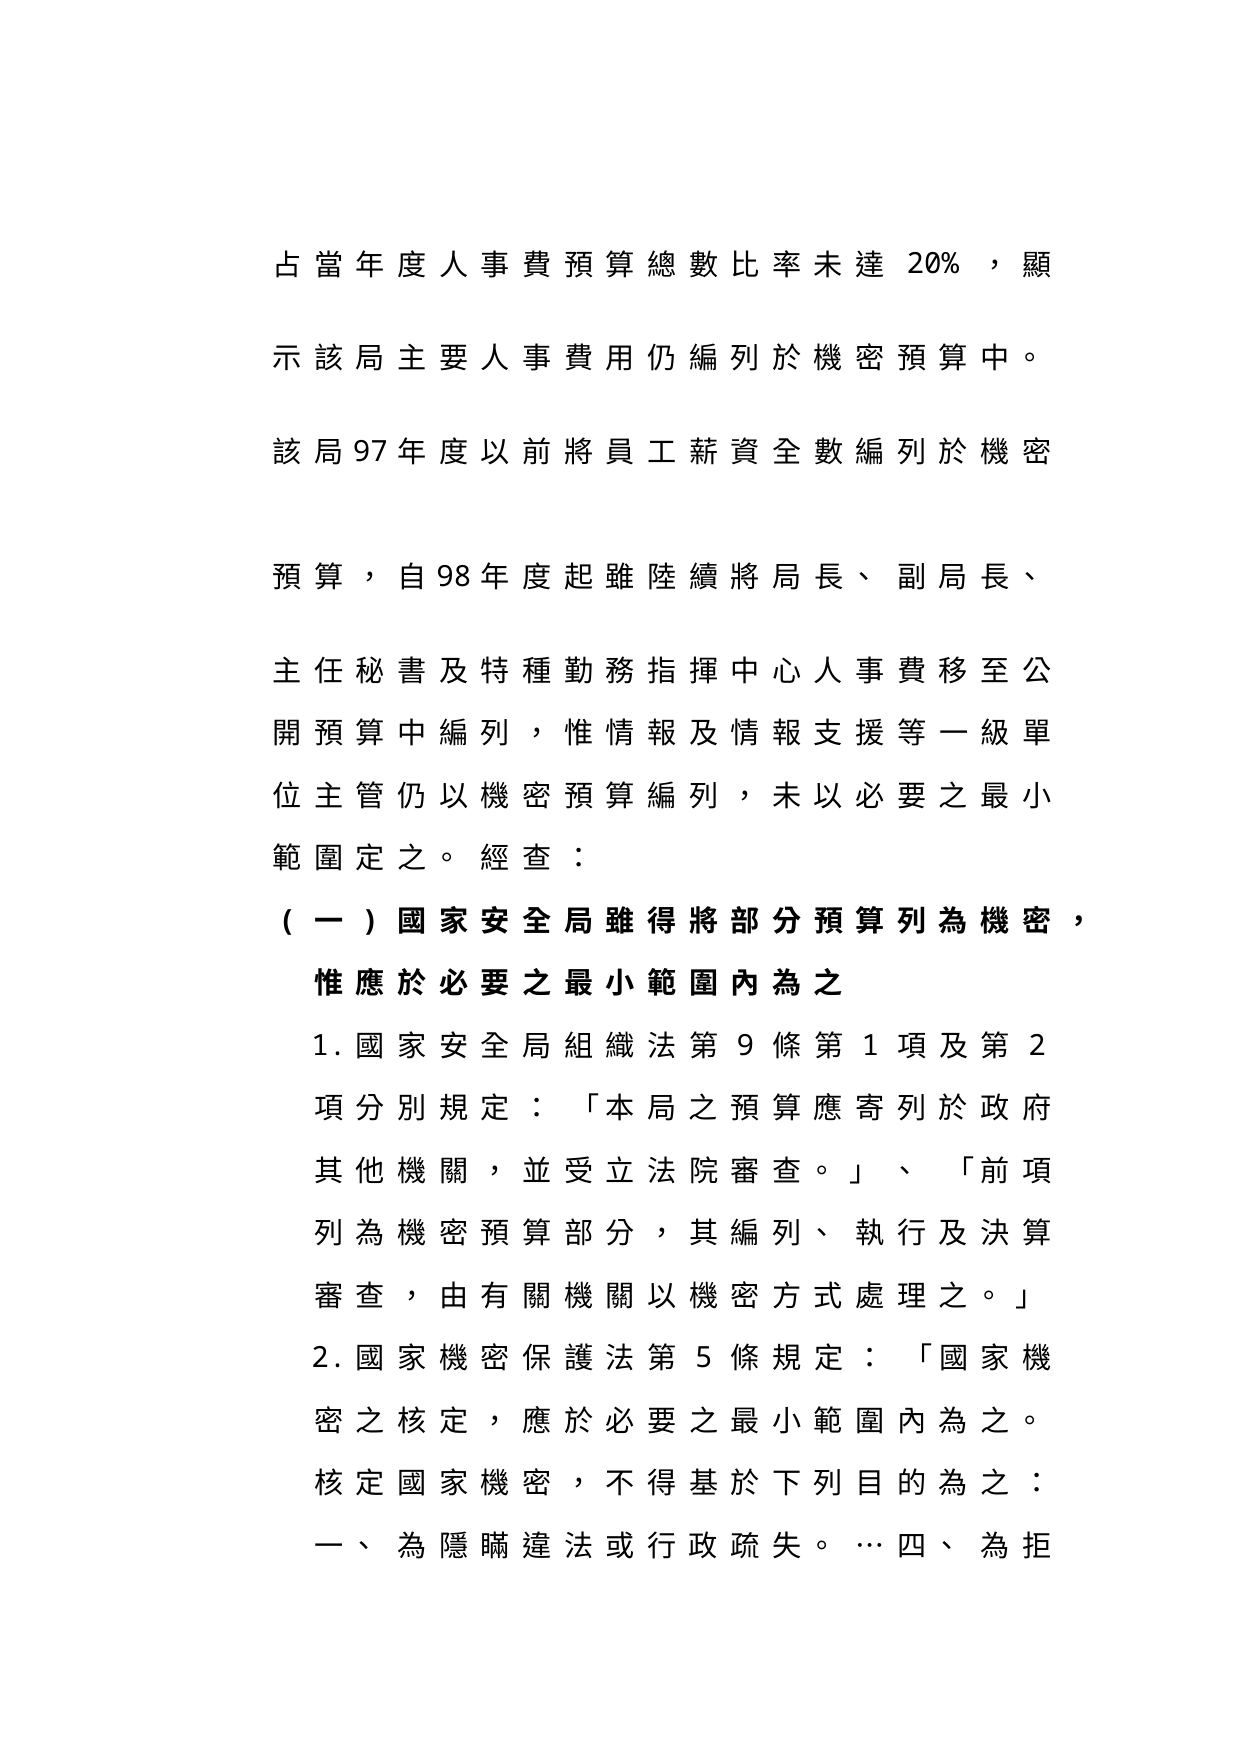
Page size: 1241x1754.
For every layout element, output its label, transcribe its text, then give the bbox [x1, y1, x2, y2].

text 2.國家機密保護法第5條規定：「國家機密之核定，應於必要之最小範圍內為之。核定國家機密，不得基於下列目的為之：一、為隱瞞違法或行政疏失。…四、為拒 [271, 1314, 1058, 1564]
text (一)國家安全局雖得將部分預算列為機密，惟應於必要之最小範圍內為之 [242, 877, 1058, 1002]
text 占當年度人事費預算總數比率未達20%，顯示該局主要人事費用仍編列於機密預算中。該局97年度以前將員工薪資全數編列於機密預算，自98年度起雖陸續將局長、副局長、主任秘書及特種勤務指揮中心人事費移至公開預算中編列，惟情報及情報支援等一級單位主管仍以機密預算編列，未以必要之最小範圍定之。經查： [242, 189, 1058, 877]
text 1.國家安全局組織法第9條第1項及第2項分別規定：「本局之預算應寄列於政府其他機關，並受立法院審查。」、「前項列為機密預算部分，其編列、執行及決算審查，由有關機關以機密方式處理之。」 [271, 1002, 1058, 1314]
